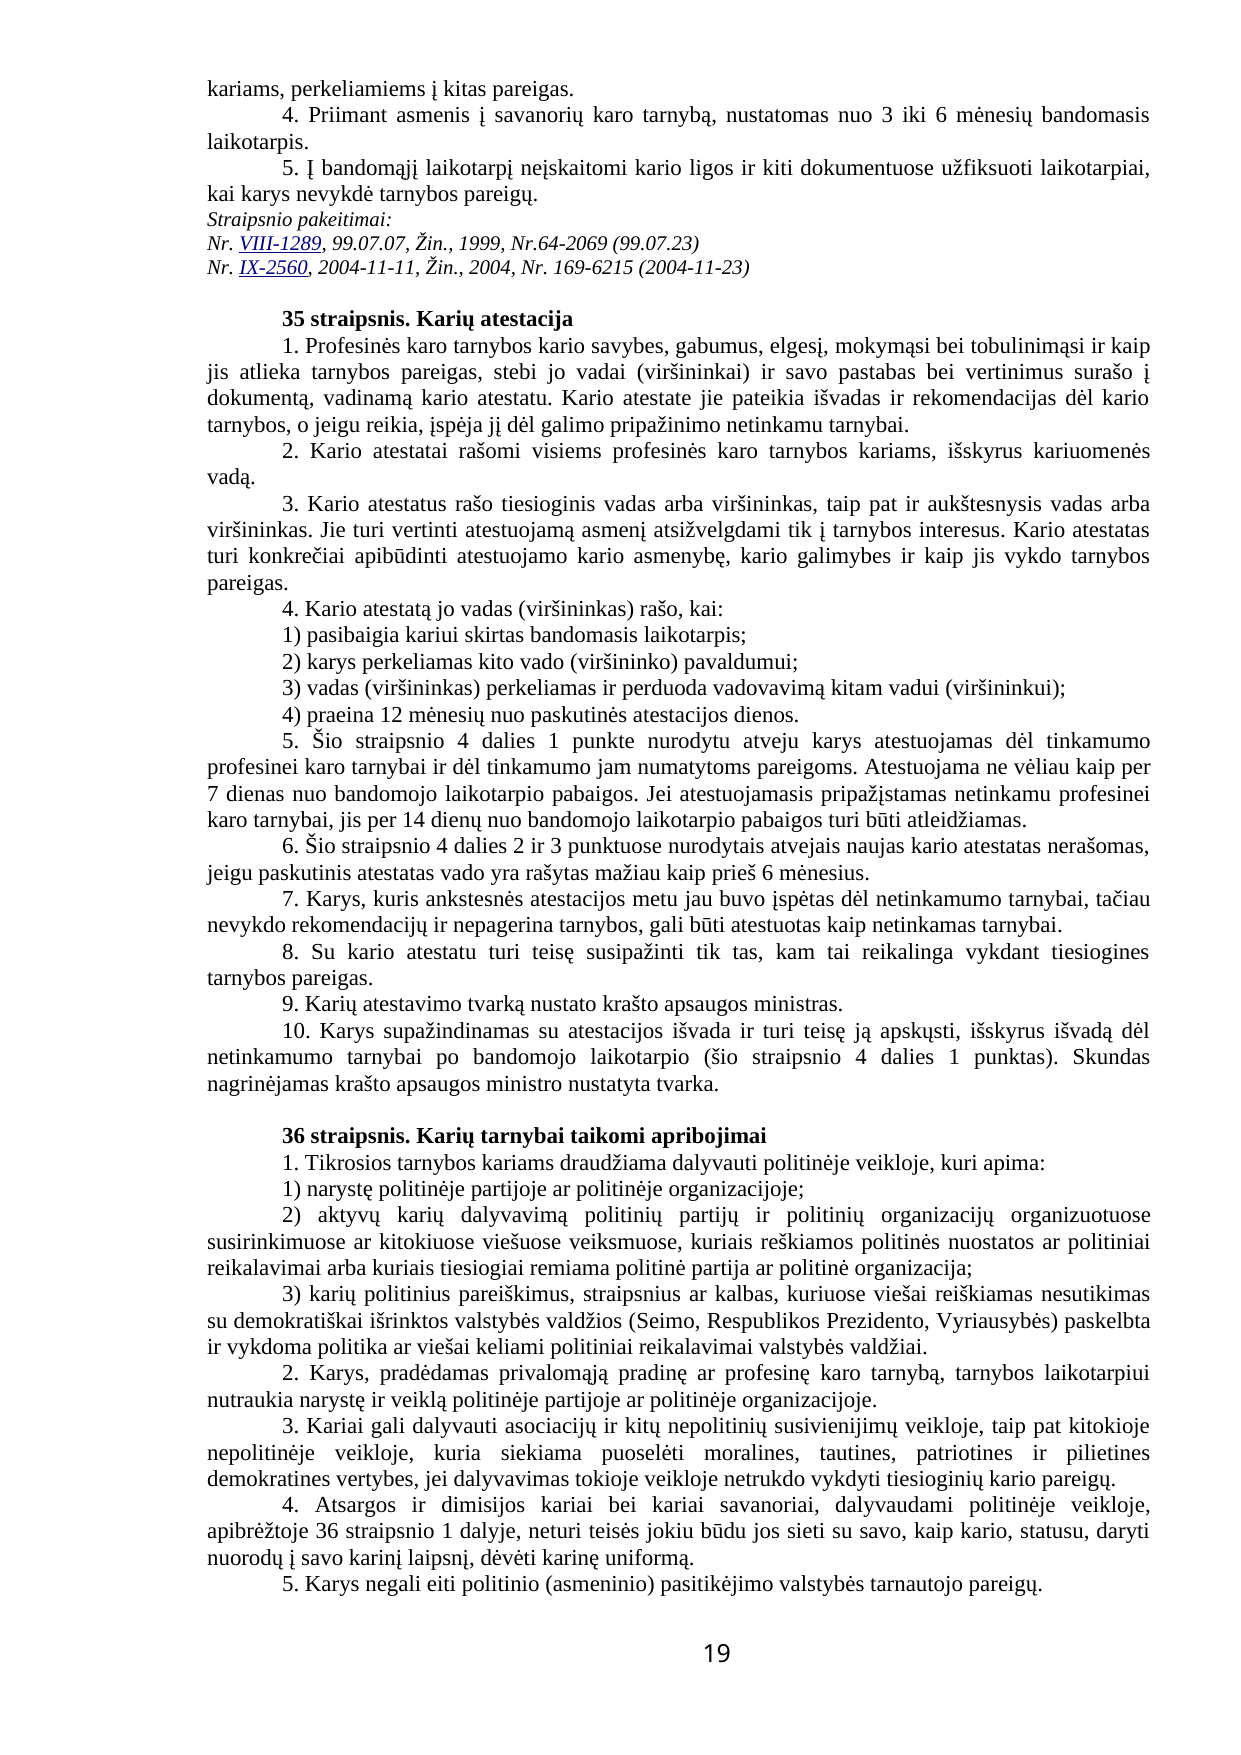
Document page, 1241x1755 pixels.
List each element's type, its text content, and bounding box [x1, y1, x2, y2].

text 4) praeina 12 mėnesių nuo paskutinės atestacijos dienos. [207, 701, 1152, 727]
text 4. Kario atestatą jo vadas (viršininkas) rašo, kai: [207, 595, 1152, 622]
text 2. Kario atestatai rašomi visiems profesinės karo tarnybos kariams, išskyrus kariuomenės vadą. [207, 437, 1152, 490]
text Nr. VIII-1289, 99.07.07, Žin., 1999, Nr.64-2069 (99.07.23) [207, 231, 1152, 255]
text 10. Karys supažindinamas su atestacijos išvada ir turi teisę ją apskųsti, išskyrus išvadą dėl netinkamumo tarnybai po bandomojo laikotarpio (šio straipsnio 4 dalies 1 punktas). Skundas nagrinėjamas krašto apsaugos ministro nustatyta tvarka. [207, 1017, 1152, 1096]
text 2. Karys, pradėdamas privalomąją pradinę ar profesinę karo tarnybą, tarnybos laikotarpiui nutraukia narystę ir veiklą politinėje partijoje ar politinėje organizacijoje. [207, 1359, 1152, 1412]
text 35 straipsnis. Karių atestacija [207, 305, 1152, 332]
text 2) aktyvų karių dalyvavimą politinių partijų ir politinių organizacijų organizuotuose susirinkimuose ar kitokiuose viešuose veiksmuose, kuriais reškiamos politinės nuostatos ar politiniai reikalavimai arba kuriais tiesiogiai remiama politinė partija ar politinė organizacija; [207, 1201, 1152, 1280]
text Nr. IX-2560, 2004-11-11, Žin., 2004, Nr. 169-6215 (2004-11-23) [207, 255, 1152, 279]
text 5. Karys negali eiti politinio (asmeninio) pasitikėjimo valstybės tarnautojo pareigų. [207, 1570, 1152, 1597]
text Straipsnio pakeitimai: [207, 207, 1152, 231]
text 36 straipsnis. Karių tarnybai taikomi apribojimai [207, 1122, 1152, 1149]
text 8. Su kario atestatu turi teisę susipažinti tik tas, kam tai reikalinga vykdant tiesiogines tarnybos pareigas. [207, 938, 1152, 991]
text 5. Į bandomąjį laikotarpį neįskaitomi kario ligos ir kiti dokumentuose užfiksuoti laikotarpiai, kai karys nevykdė tarnybos pareigų. [207, 154, 1152, 207]
text 2) karys perkeliamas kito vado (viršininko) pavaldumui; [207, 648, 1152, 674]
text 3) karių politinius pareiškimus, straipsnius ar kalbas, kuriuose viešai reiškiamas nesutikimas su demokratiškai išrinktos valstybės valdžios (Seimo, Respublikos Prezidento, Vyriausybės) paskelbta ir vykdoma politika ar viešai keliami politiniai reikalavimai valstybės valdžiai. [207, 1280, 1152, 1359]
text 3. Kariai gali dalyvauti asociacijų ir kitų nepolitinių susivienijimų veikloje, taip pat kitokioje nepolitinėje veikloje, kuria siekiama puoselėti moralines, tautines, patriotines ir pilietines demokratines vertybes, jei dalyvavimas tokioje veikloje netrukdo vykdyti tiesioginių kario pareigų. [207, 1412, 1152, 1491]
text 3. Kario atestatus rašo tiesioginis vadas arba viršininkas, taip pat ir aukštesnysis vadas arba viršininkas. Jie turi vertinti atestuojamą asmenį atsižvelgdami tik į tarnybos interesus. Kario atestatas turi konkrečiai apibūdinti atestuojamo kario asmenybę, kario galimybes ir kaip jis vykdo tarnybos pareigas. [207, 490, 1152, 595]
text 1) narystę politinėje partijoje ar politinėje organizacijoje; [207, 1175, 1152, 1201]
text 4. Atsargos ir dimisijos kariai bei kariai savanoriai, dalyvaudami politinėje veikloje, apibrėžtoje 36 straipsnio 1 dalyje, neturi teisės jokiu būdu jos sieti su savo, kaip kario, statusu, daryti nuorodų į savo karinį laipsnį, dėvėti karinę uniformą. [207, 1491, 1152, 1570]
text 1. Profesinės karo tarnybos kario savybes, gabumus, elgesį, mokymąsi bei tobulinimąsi ir kaip jis atlieka tarnybos pareigas, stebi jo vadai (viršininkai) ir savo pastabas bei vertinimus surašo į dokumentą, vadinamą kario atestatu. Kario atestate jie pateikia išvadas ir rekomendacijas dėl kario tarnybos, o jeigu reikia, įspėja jį dėl galimo pripažinimo netinkamu tarnybai. [207, 332, 1152, 437]
text kariams, perkeliamiems į kitas pareigas. [207, 75, 1152, 101]
text 7. Karys, kuris ankstesnės atestacijos metu jau buvo įspėtas dėl netinkamumo tarnybai, tačiau nevykdo rekomendacijų ir nepagerina tarnybos, gali būti atestuotas kaip netinkamas tarnybai. [207, 885, 1152, 938]
text 1. Tikrosios tarnybos kariams draudžiama dalyvauti politinėje veikloje, kuri apima: [207, 1149, 1152, 1175]
text 9. Karių atestavimo tvarką nustato krašto apsaugos ministras. [207, 991, 1152, 1017]
text 3) vadas (viršininkas) perkeliamas ir perduoda vadovavimą kitam vadui (viršininkui); [207, 674, 1152, 701]
text 5. Šio straipsnio 4 dalies 1 punkte nurodytu atveju karys atestuojamas dėl tinkamumo profesinei karo tarnybai ir dėl tinkamumo jam numatytoms pareigoms. Atestuojama ne vėliau kaip per 7 dienas nuo bandomojo laikotarpio pabaigos. Jei atestuojamasis pripažįstamas netinkamu profesinei karo tarnybai, jis per 14 dienų nuo bandomojo laikotarpio pabaigos turi būti atleidžiamas. [207, 727, 1152, 832]
text 6. Šio straipsnio 4 dalies 2 ir 3 punktuose nurodytais atvejais naujas kario atestatas nerašomas, jeigu paskutinis atestatas vado yra rašytas mažiau kaip prieš 6 mėnesius. [207, 832, 1152, 885]
text 1) pasibaigia kariui skirtas bandomasis laikotarpis; [207, 622, 1152, 648]
text 4. Priimant asmenis į savanorių karo tarnybą, nustatomas nuo 3 iki 6 mėnesių bandomasis laikotarpis. [207, 101, 1152, 154]
